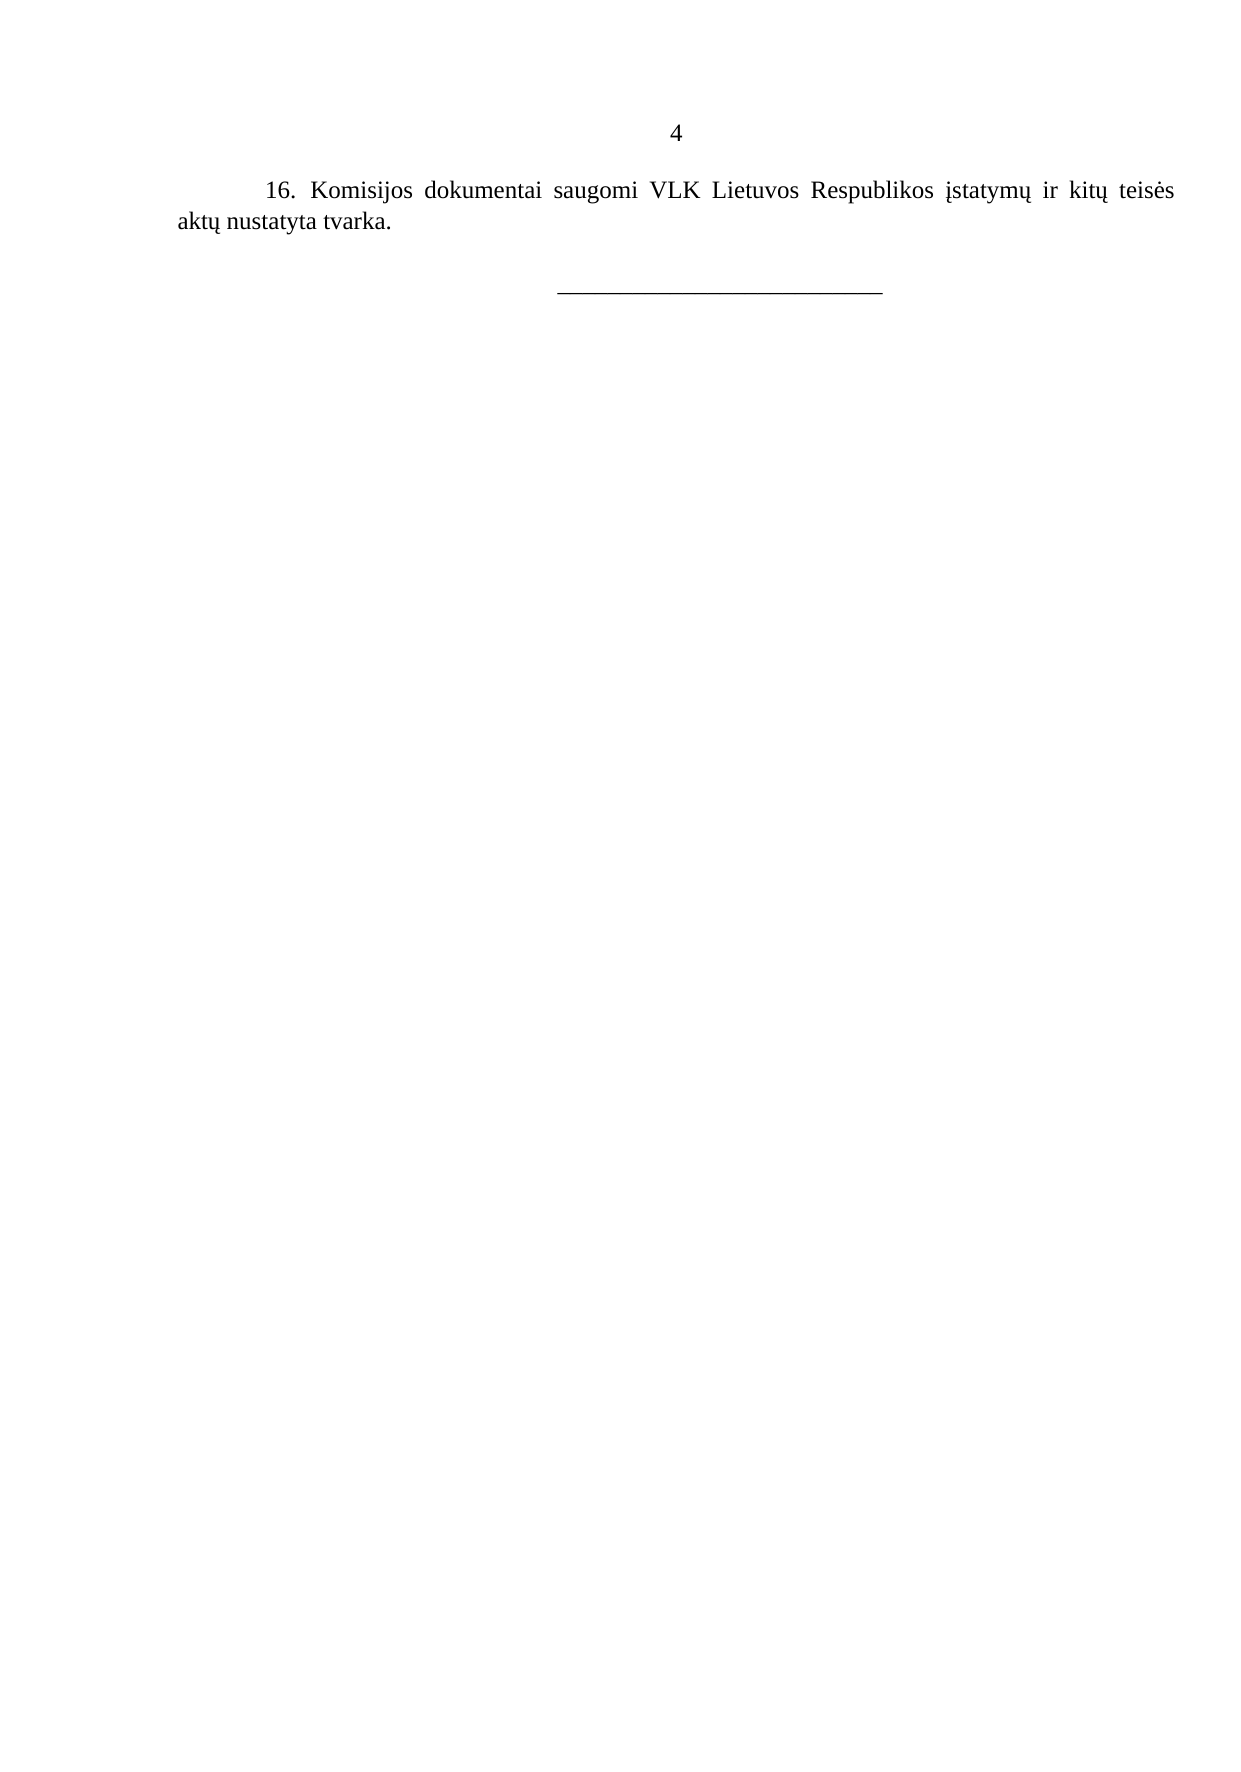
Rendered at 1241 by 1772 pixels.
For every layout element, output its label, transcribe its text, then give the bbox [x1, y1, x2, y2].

text 16. Komisijos dokumentai saugomi VLK Lietuvos Respublikos įstatymų ir kitų teisės aktų nustatyta tvarka. [177, 176, 1175, 235]
text __________________________ [265, 268, 1175, 297]
